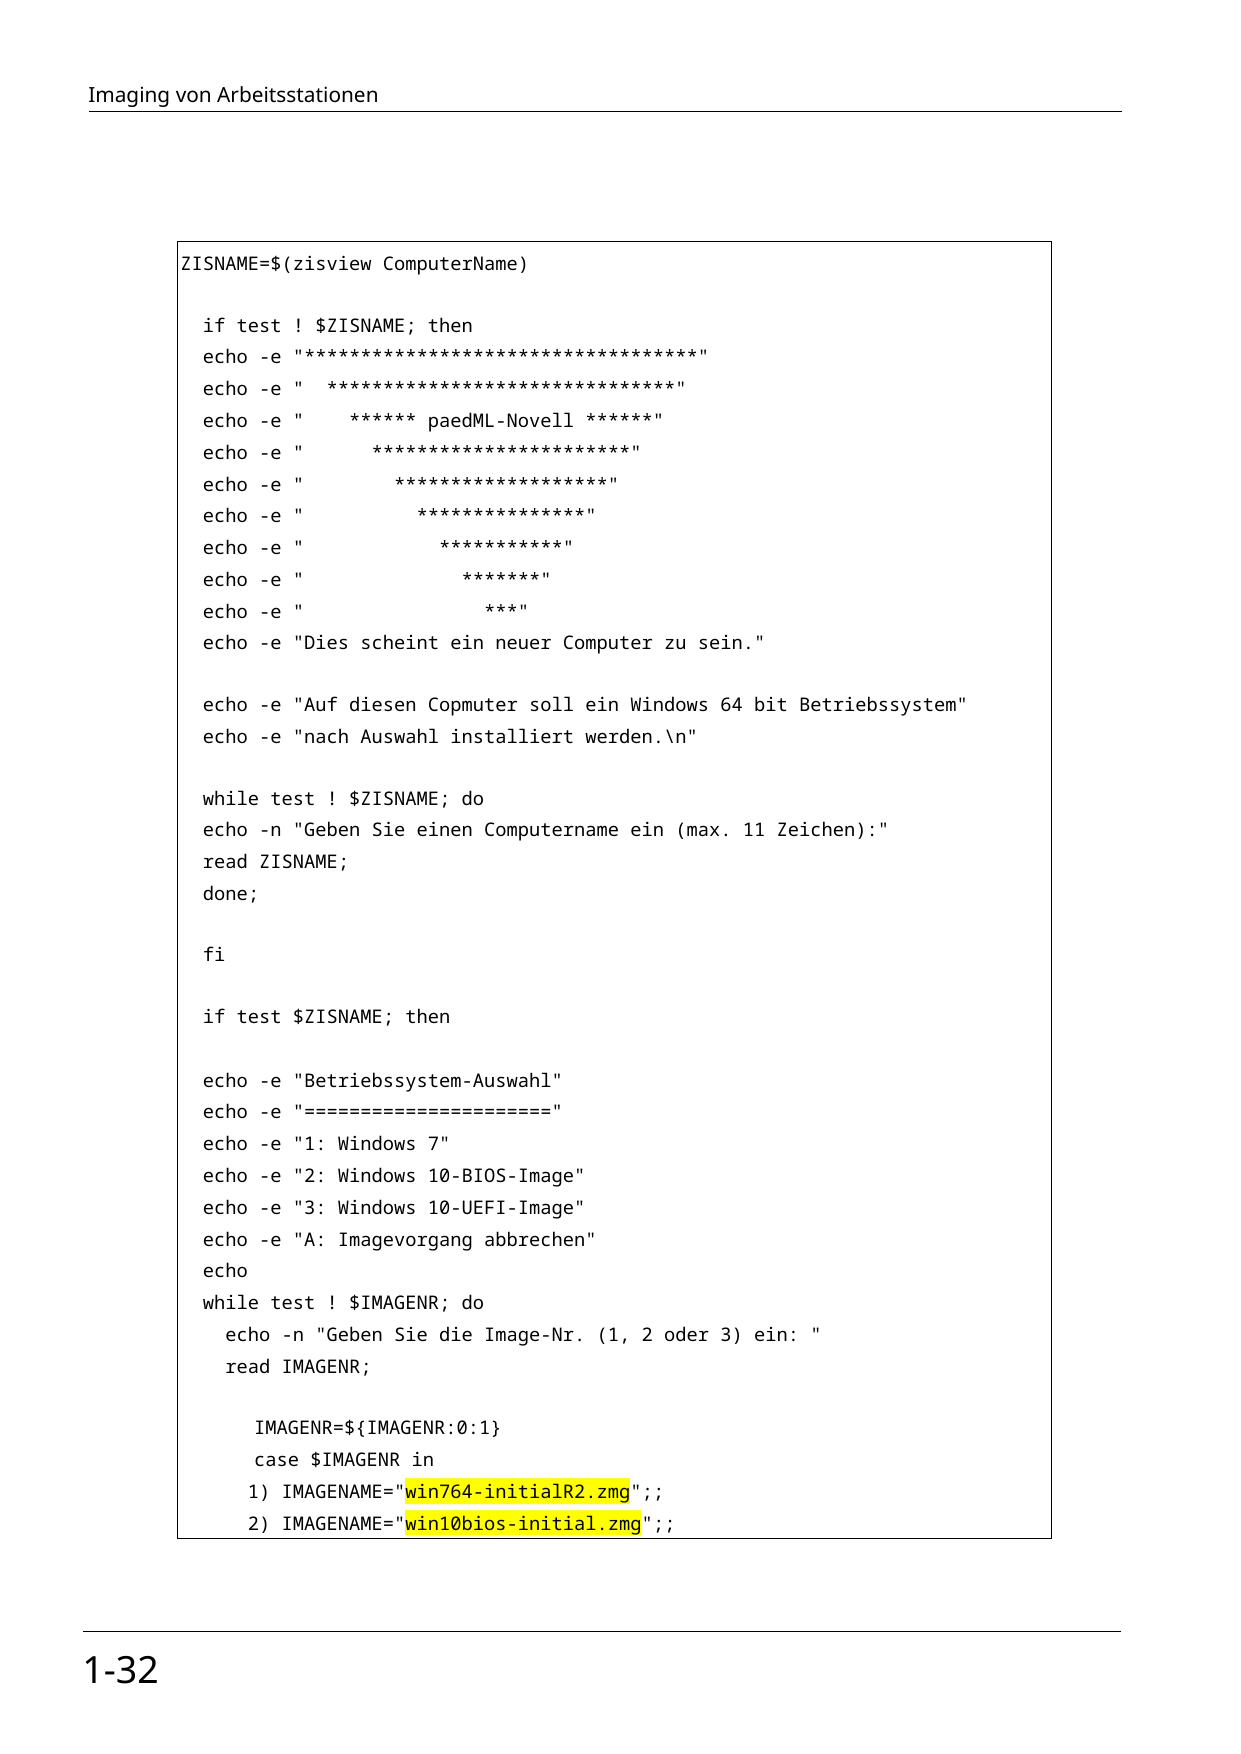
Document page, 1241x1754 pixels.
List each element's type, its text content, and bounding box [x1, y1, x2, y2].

table_header ZISNAME=$(zisview ComputerName) if test ! $ZISNAME; then echo -e "***********************************" echo -e " *******************************" echo -e " ****** paedML-Novell ******" echo -e " ***********************" echo -e " *******************" echo -e " ***************" echo -e " ***********" echo -e " *******" echo -e " ***" echo -e "Dies scheint ein neuer Computer zu sein." echo -e "Auf diesen Copmuter soll ein Windows 64 bit Betriebssystem" echo -e "nach Auswahl installiert werden.\n" while test ! $ZISNAME; do echo -n "Geben Sie einen Computername ein (max. 11 Zeichen):" read ZISNAME; done; fi if test $ZISNAME; then echo -e "Betriebssystem-Auswahl" echo -e "======================" echo -e "1: Windows 7" echo -e "2: Windows 10-BIOS-Image" echo -e "3: Windows 10-UEFI-Image" echo -e "A: Imagevorgang abbrechen" echo while test ! $IMAGENR; do echo -n "Geben Sie die Image-Nr. (1, 2 oder 3) ein: " read IMAGENR; IMAGENR=${IMAGENR:0:1} case $IMAGENR in 1) IMAGENAME="win764-initialR2.zmg";; 2) IMAGENAME="win10bios-initial.zmg";; 3) IMAGENAME="win10uefi-initial.zmg";; A) exit;; *) unset IMAGENR;; esac done echo "Image $IMAGENAME" sleep 5 zisedit ComputerName=$ZISNAME; zisedit DNSHostName=$ZISNAME; img -rp /var/opt/novell/zenworks/content-repo/images/zentral/basis/$IMAGENAME zisedit DeviceGUID=Z fi [178, 242, 1051, 1538]
